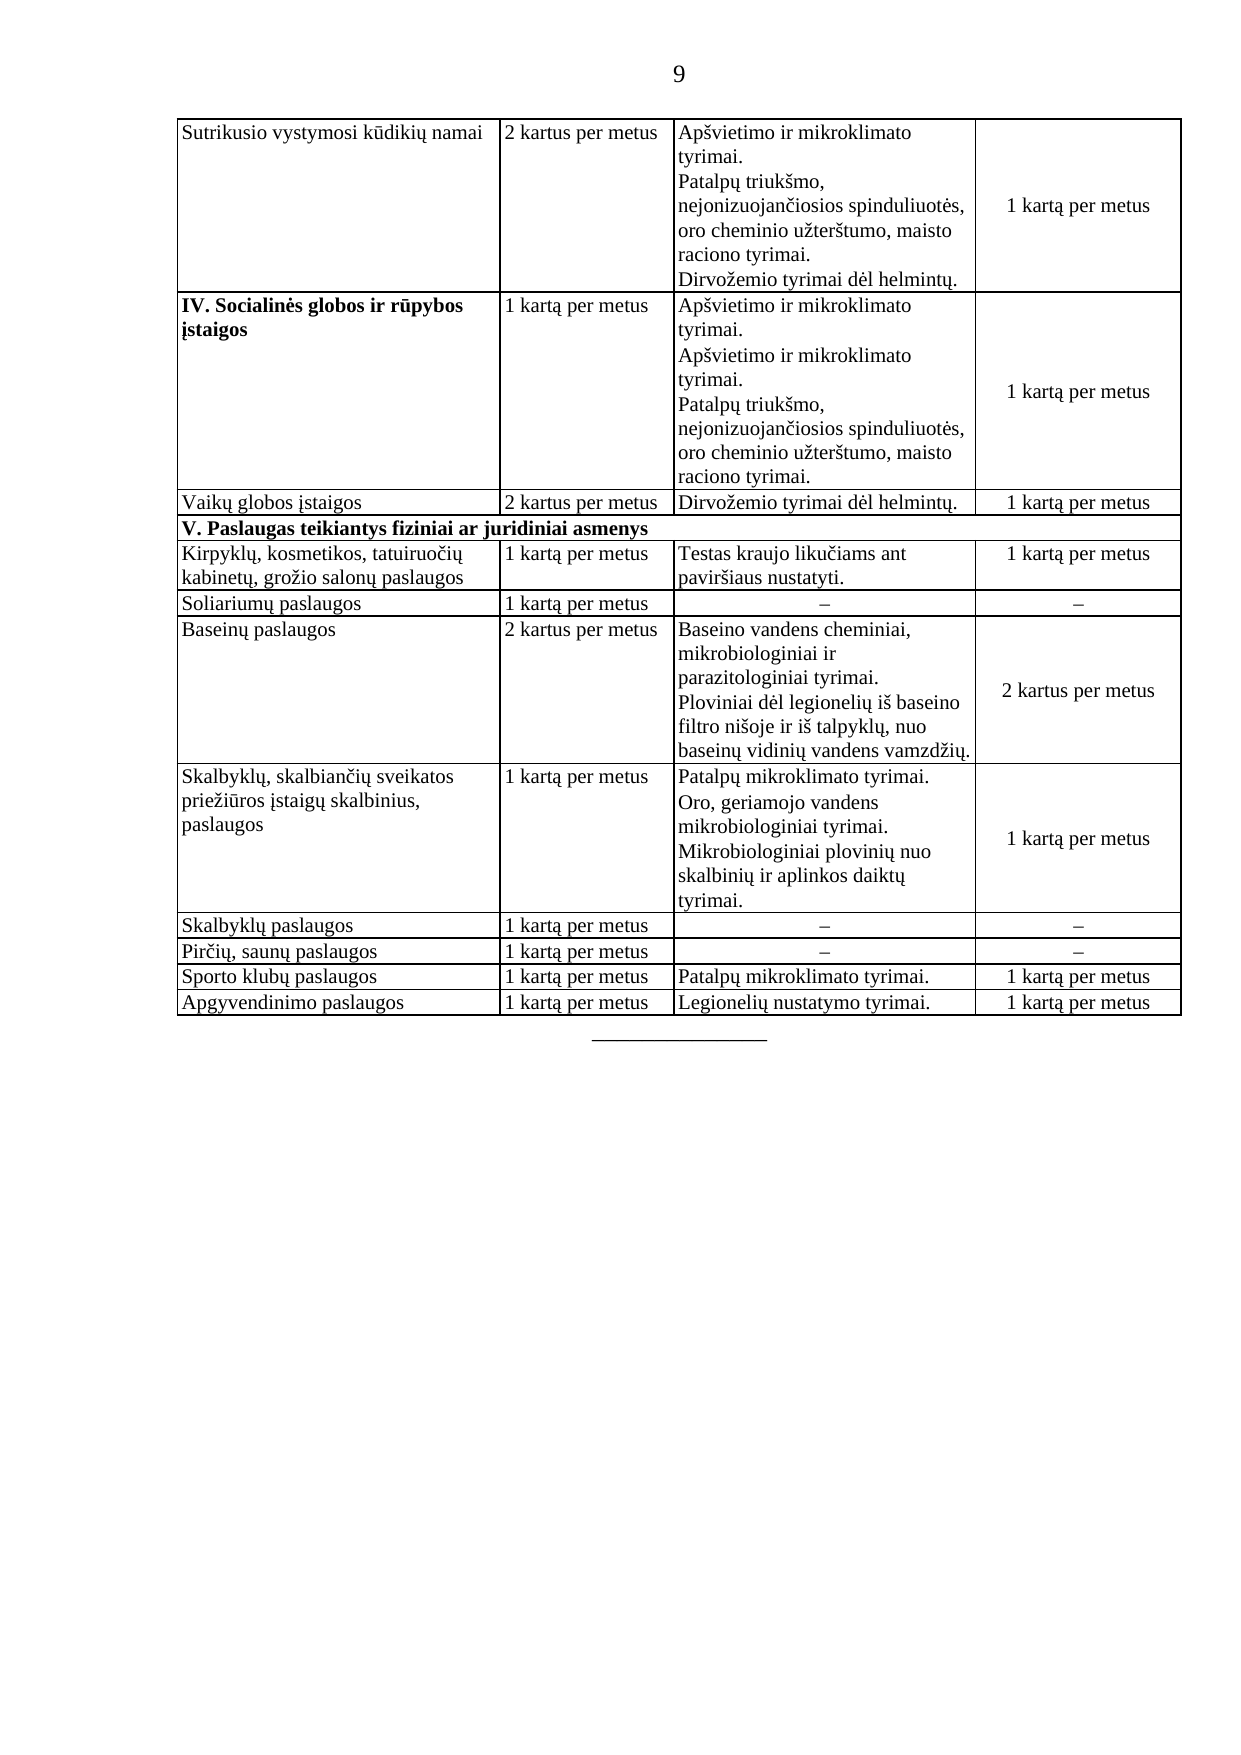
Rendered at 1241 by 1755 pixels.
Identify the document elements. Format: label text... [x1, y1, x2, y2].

table_cell – [971, 913, 975, 937]
table_cell 1 kartą per metus [501, 764, 673, 912]
table_cell Baseinų paslaugos [178, 617, 499, 762]
table_cell 1 kartą per metus [501, 541, 673, 589]
table_cell 1 kartą per metus [501, 293, 673, 488]
table_cell Patalpų triukšmo, nejonizuojančiosios spinduliuotės, oro cheminio užterštumo, maisto raciono tyrimai. [675, 168, 975, 266]
table_cell Mikrobiologiniai plovinių nuo skalbinių ir aplinkos daiktų tyrimai. [675, 838, 975, 912]
table_cell Patalpų triukšmo, nejonizuojančiosios spinduliuotės, oro cheminio užterštumo, maisto raciono tyrimai. [675, 391, 975, 488]
table_cell 1 kartą per metus [976, 293, 1180, 488]
table_cell 1 kartą per metus [976, 764, 1180, 912]
table_cell 1 kartą per metus [976, 541, 1180, 589]
table_cell – [971, 939, 975, 963]
table_cell 2 kartus per metus [501, 120, 673, 291]
table_cell – [971, 591, 975, 615]
table_cell Dirvožemio tyrimai dėl helmintų. [675, 266, 975, 291]
table_cell Ploviniai dėl legionelių iš baseino filtro nišoje ir iš talpyklų, nuo baseinų vidinių vandens vamzdžių. [675, 689, 975, 762]
text ______________ [177, 1016, 1181, 1044]
table_cell 1 kartą per metus [976, 120, 1180, 291]
table_cell IV. Socialinės globos ir rūpybos įstaigos [178, 293, 499, 488]
table_cell Skalbyklų, skalbiančių sveikatos priežiūros įstaigų skalbinius, paslaugos [178, 764, 499, 912]
table_cell Apšvietimo ir mikroklimato tyrimai. [675, 341, 975, 391]
table_cell Oro, geriamojo vandens mikrobiologiniai tyrimai. [675, 788, 975, 838]
table_cell 2 kartus per metus [976, 617, 1180, 762]
table_cell Sutrikusio vystymosi kūdikių namai [178, 120, 499, 291]
table_cell 2 kartus per metus [501, 617, 673, 762]
